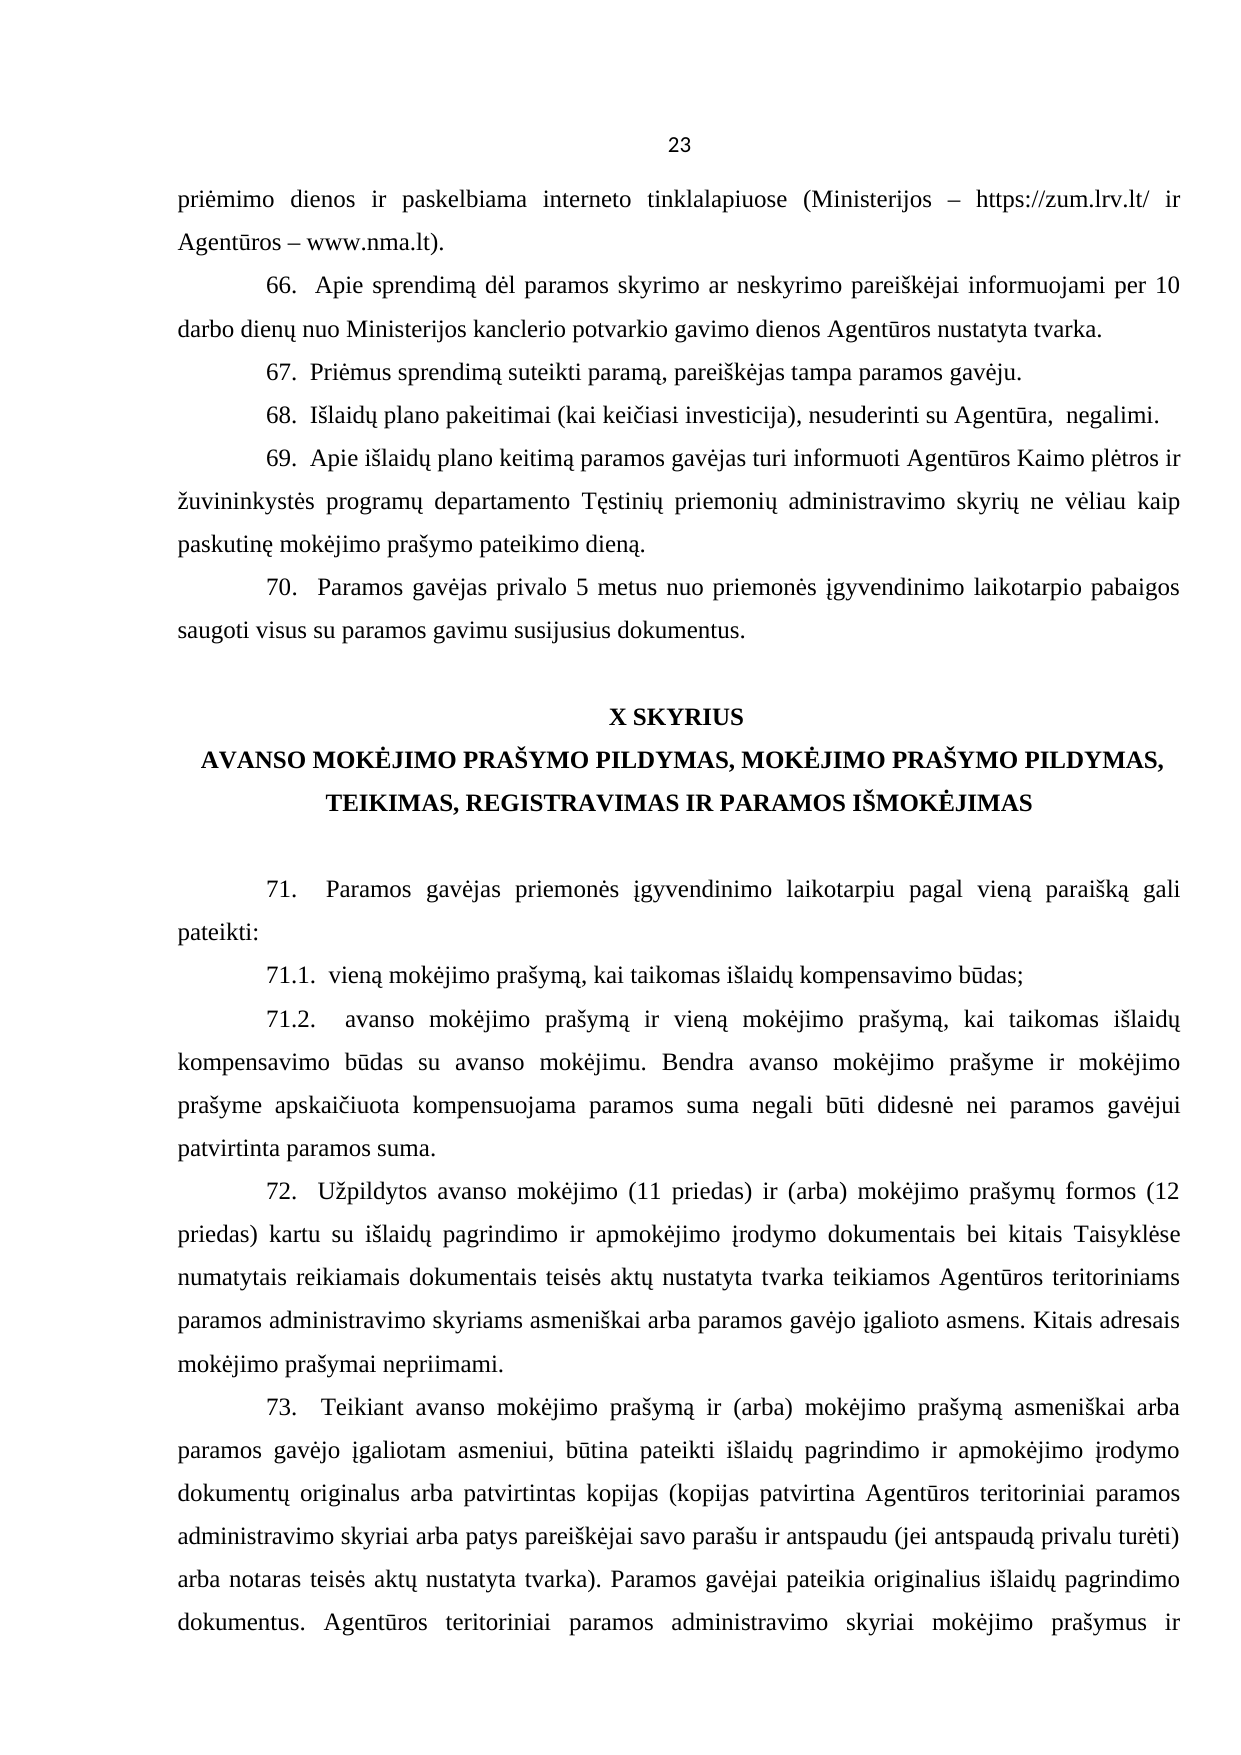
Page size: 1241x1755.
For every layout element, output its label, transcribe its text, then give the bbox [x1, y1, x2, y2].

text 73. Teikiant avanso mokėjimo prašymą ir (arba) mokėjimo prašymą asmeniškai arba paramos gavėjo įgaliotam asmeniui, būtina pateikti išlaidų pagrindimo ir apmokėjimo įrodymo dokumentų originalus arba patvirtintas kopijas (kopijas patvirtina Agentūros teritoriniai paramos administravimo skyriai arba patys pareiškėjai savo parašu ir antspaudu (jei antspaudą privalu turėti) arba notaras teisės aktų nustatyta tvarka). Paramos gavėjai pateikia originalius išlaidų pagrindimo dokumentus. Agentūros teritoriniai paramos administravimo skyriai mokėjimo prašymus ir [177, 1392, 1181, 1636]
text 72. Užpildytos avanso mokėjimo (11 priedas) ir (arba) mokėjimo prašymų formos (12 priedas) kartu su išlaidų pagrindimo ir apmokėjimo įrodymo dokumentais bei kitais Taisyklėse numatytais reikiamais dokumentais teisės aktų nustatyta tvarka teikiamos Agentūros teritoriniams paramos administravimo skyriams asmeniškai arba paramos gavėjo įgalioto asmens. Kitais adresais mokėjimo prašymai nepriimami. [177, 1176, 1181, 1377]
text 66. Apie sprendimą dėl paramos skyrimo ar neskyrimo pareiškėjai informuojami per 10 darbo dienų nuo Ministerijos kanclerio potvarkio gavimo dienos Agentūros nustatyta tvarka. [177, 271, 1181, 342]
text 68. Išlaidų plano pakeitimai (kai keičiasi investicija), nesuderinti su Agentūra, negalimi. [177, 400, 1181, 429]
text AVANSO MOKĖJIMO PRAŠYMO PILDYMAS, MOKĖJIMO PRAŠYMO PILDYMAS, TEIKIMAS, REGISTRAVIMAS IR PARAMOS IŠMOKĖJIMAS [177, 745, 1181, 817]
text 67. Priėmus sprendimą suteikti paramą, pareiškėjas tampa paramos gavėju. [177, 357, 1181, 386]
text 71.2. avanso mokėjimo prašymą ir vieną mokėjimo prašymą, kai taikomas išlaidų kompensavimo būdas su avanso mokėjimu. Bendra avanso mokėjimo prašyme ir mokėjimo prašyme apskaičiuota kompensuojama paramos suma negali būti didesnė nei paramos gavėjui patvirtinta paramos suma. [177, 1004, 1181, 1162]
text 70. Paramos gavėjas privalo 5 metus nuo priemonės įgyvendinimo laikotarpio pabaigos saugoti visus su paramos gavimu susijusius dokumentus. [177, 572, 1181, 644]
text priėmimo dienos ir paskelbiama interneto tinklalapiuose (Ministerijos – https://zum.lrv.lt/ ir Agentūros – www.nma.lt). [177, 184, 1181, 256]
text 71.1. vieną mokėjimo prašymą, kai taikomas išlaidų kompensavimo būdas; [177, 961, 1181, 989]
text 69. Apie išlaidų plano keitimą paramos gavėjas turi informuoti Agentūros Kaimo plėtros ir žuvininkystės programų departamento Tęstinių priemonių administravimo skyrių ne vėliau kaip paskutinę mokėjimo prašymo pateikimo dieną. [177, 443, 1181, 558]
text 71. Paramos gavėjas priemonės įgyvendinimo laikotarpiu pagal vieną paraišką gali pateikti: [177, 874, 1181, 946]
text X SKYRIUS [177, 702, 1181, 731]
